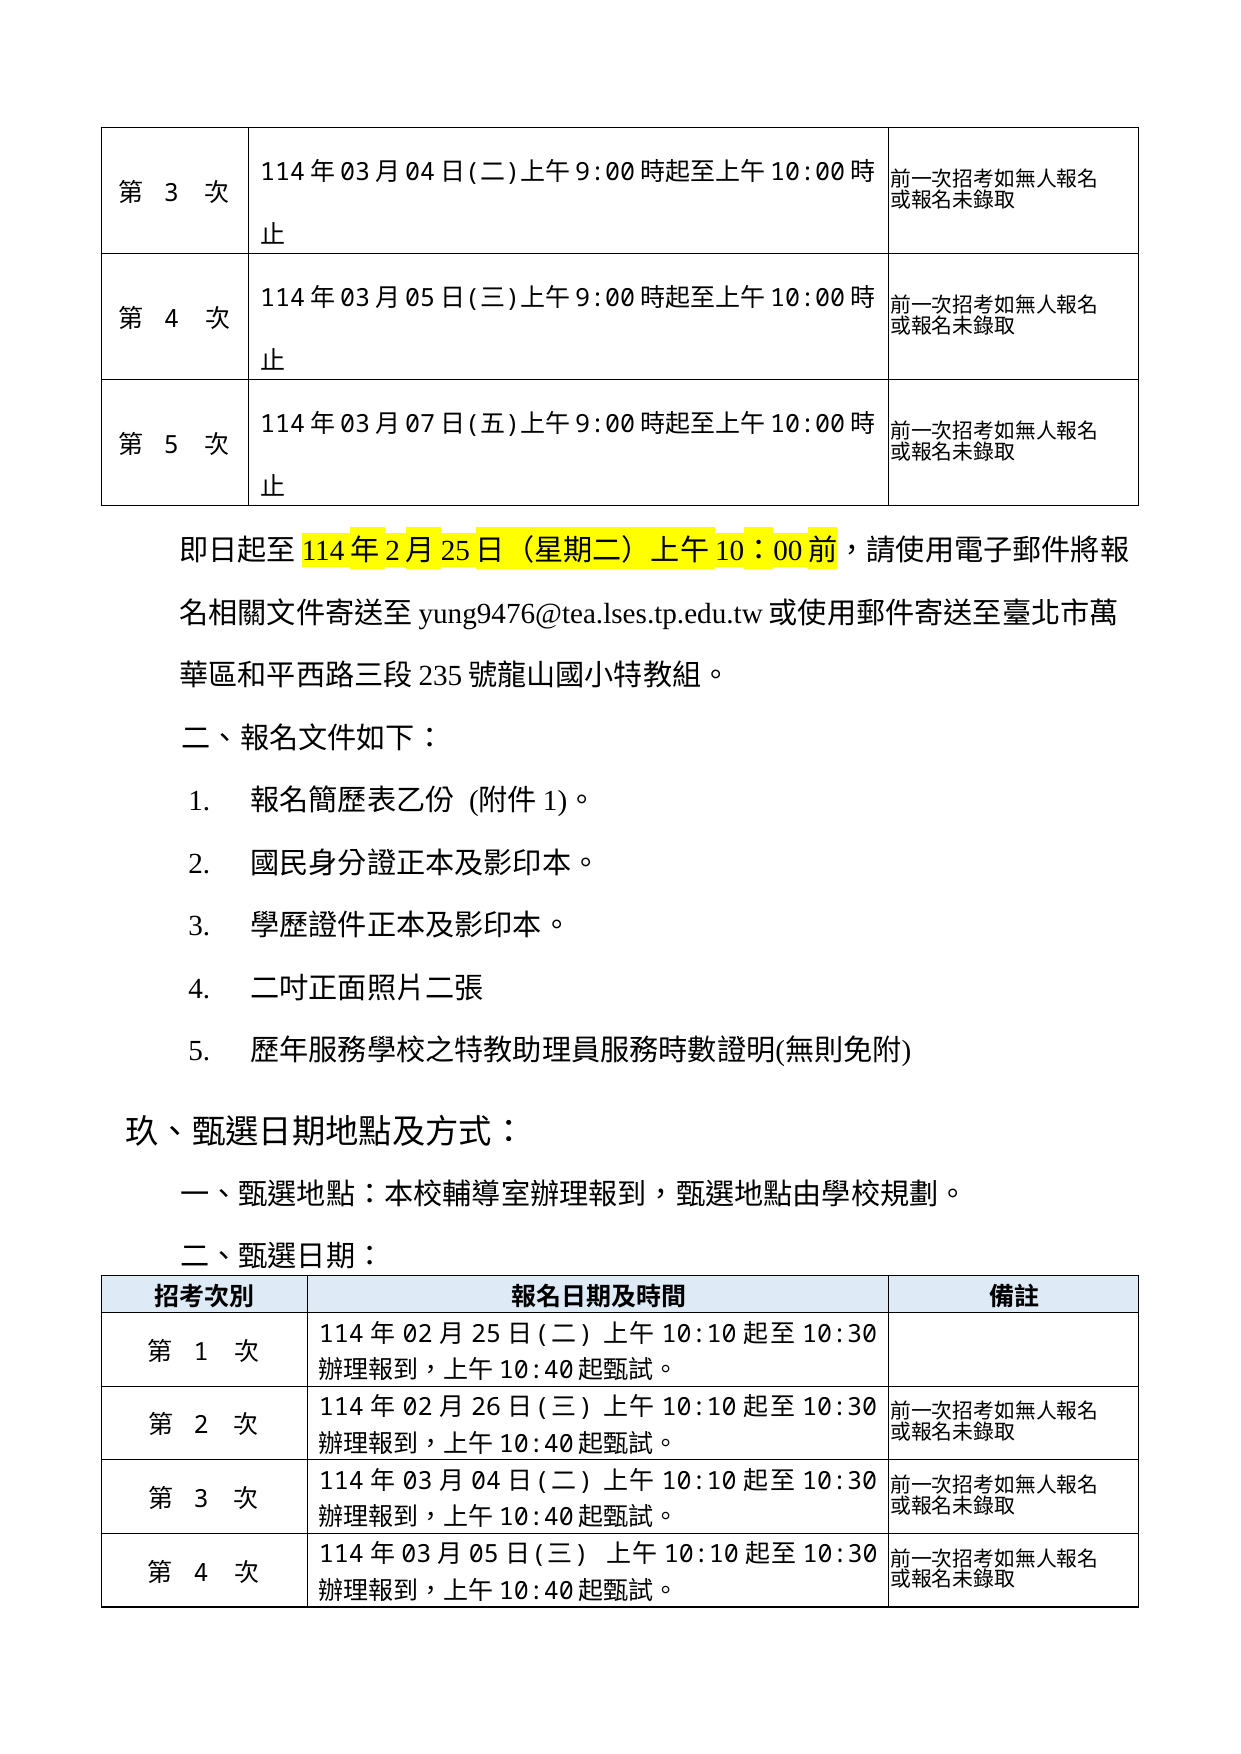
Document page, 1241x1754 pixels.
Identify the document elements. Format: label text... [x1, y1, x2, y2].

table_header 招考次別 [102, 1276, 307, 1312]
table_cell 第 1 次 [102, 1313, 307, 1386]
text 一、甄選地點：本校輔導室辦理報到，甄選地點由學校規劃。 [180, 1150, 1134, 1212]
text 玖、甄選日期地點及方式： [125, 1087, 1134, 1150]
table_cell 第 4 次 [102, 254, 248, 379]
text 二、甄選日期： [180, 1212, 1134, 1275]
table_cell 第 3 次 [102, 128, 248, 253]
table_cell 前一次招考如無人報名 或報名未錄取 [889, 1460, 1138, 1533]
table_cell 114年03月04日(二) 上午10:10起至10:30辦理報到，上午10:40起甄試。 [308, 1460, 888, 1533]
table_cell 114年03月05日(三) 上午10:10起至10:30辦理報到，上午10:40起甄試。 [308, 1534, 888, 1606]
table_cell 前一次招考如無人報名 或報名未錄取 [889, 128, 1138, 253]
table_cell 第 5 次 [102, 380, 248, 505]
text 即日起至114年2月25日（星期二）上午10：00前，請使用電子郵件將報名相關文件寄送至yung9476@tea.lses.tp.edu.tw或使用郵件寄送至臺北市萬華區和平西路三段235號龍山國小特教組。 [179, 506, 1134, 694]
table_cell 前一次招考如無人報名 或報名未錄取 [889, 380, 1138, 505]
list 報名簡歷表乙份 (附件1)。 [150, 756, 1134, 819]
table_cell 第 4 次 [102, 1534, 307, 1606]
list 歷年服務學校之特教助理員服務時數證明(無則免附) [150, 1006, 1134, 1069]
table_header 報名日期及時間 [308, 1276, 888, 1312]
table_cell 第 2 次 [102, 1387, 307, 1459]
table_cell 前一次招考如無人報名 或報名未錄取 [889, 254, 1138, 379]
table_cell 114年03月05日(三)上午9:00時起至上午10:00時止 [249, 254, 888, 379]
table_cell 114年03月07日(五)上午9:00時起至上午10:00時止 [249, 380, 888, 505]
table_cell 前一次招考如無人報名 或報名未錄取 [889, 1387, 1138, 1459]
list 學歷證件正本及影印本。 [150, 881, 1134, 944]
table_cell 114年03月04日(二)上午9:00時起至上午10:00時止 [249, 128, 888, 253]
table_cell [889, 1313, 1138, 1386]
table_cell 第 3 次 [102, 1460, 307, 1533]
table_cell 114年02月26日(三) 上午10:10起至10:30辦理報到，上午10:40起甄試。 [308, 1387, 888, 1459]
table_cell 114年02月25日(二) 上午10:10起至10:30辦理報到，上午10:40起甄試。 [308, 1313, 888, 1386]
list 國民身分證正本及影印本。 [150, 819, 1134, 881]
list 二吋正面照片二張 [150, 944, 1134, 1006]
text 二、報名文件如下： [181, 694, 1134, 756]
table_cell 前一次招考如無人報名 或報名未錄取 [889, 1534, 1138, 1606]
table_header 備註 [889, 1276, 1138, 1312]
